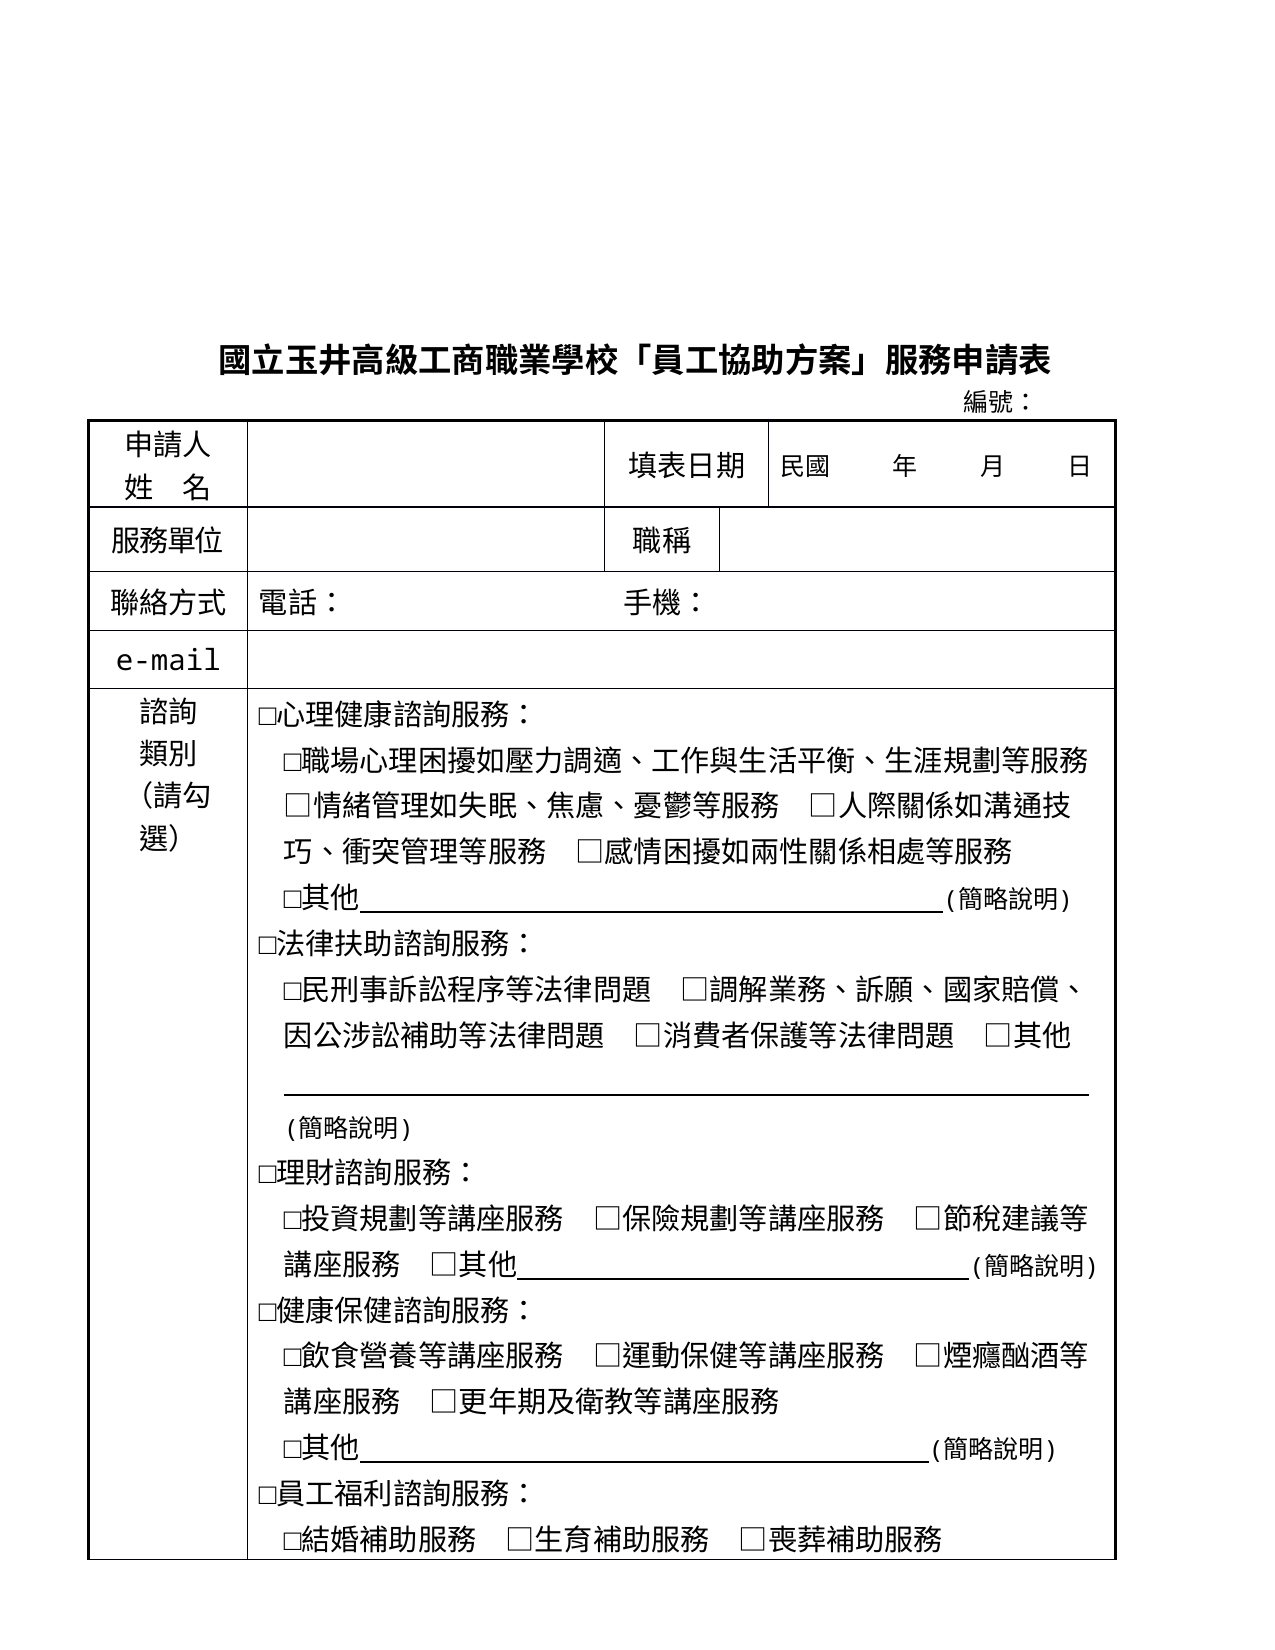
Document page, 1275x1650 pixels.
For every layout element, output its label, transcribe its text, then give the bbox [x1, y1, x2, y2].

table_header 申請人 姓 名 [90, 422, 247, 506]
table_cell [248, 631, 1114, 687]
table_cell □心理健康諮詢服務： □職場心理困擾如壓力調適、工作與生活平衡、生涯規劃等服務 □情緒管理如失眠、焦慮、憂鬱等服務 □人際關係如溝通技巧、衝突管理等服務 □感情困擾如兩性關係相處等服務 □其他 (簡略說明) □法律扶助諮詢服務： □民刑事訴訟程序等法律問題 □調解業務、訴願、國家賠償、因公涉訟補助等法律問題 □消費者保護等法律問題 □其他 (簡略說明) □理財諮詢服務： □投資規劃等講座服務 □保險規劃等講座服務 □節稅建議等講座服務 □其他 (簡略說明) □健康保健諮詢服務： □飲食營養等講座服務 □運動保健等講座服務 □煙癮酗酒等講座服務 □更年期及衛教等講座服務 □其他 (簡略說明) □員工福利諮詢服務： □結婚補助服務 □生育補助服務 □喪葬補助服務 [248, 689, 1114, 1559]
text 國立玉井高級工商職業學校「員工協助方案」服務申請表 [89, 334, 1181, 382]
table_cell 諮詢 類別 （請勾選） [90, 689, 247, 1559]
table_cell 電話： 手機： [248, 572, 1114, 630]
table_cell 服務單位 [90, 508, 247, 571]
table_header [248, 422, 604, 506]
table_header 民國 年 月 日 [769, 422, 1114, 506]
table_cell [248, 508, 604, 571]
table_cell 職稱 [605, 508, 719, 571]
table_cell [720, 508, 1114, 571]
table_cell 聯絡方式 [90, 572, 247, 630]
table_cell e-mail [90, 631, 247, 687]
text 編號： [89, 382, 1181, 419]
table_header 填表日期 [605, 422, 768, 506]
